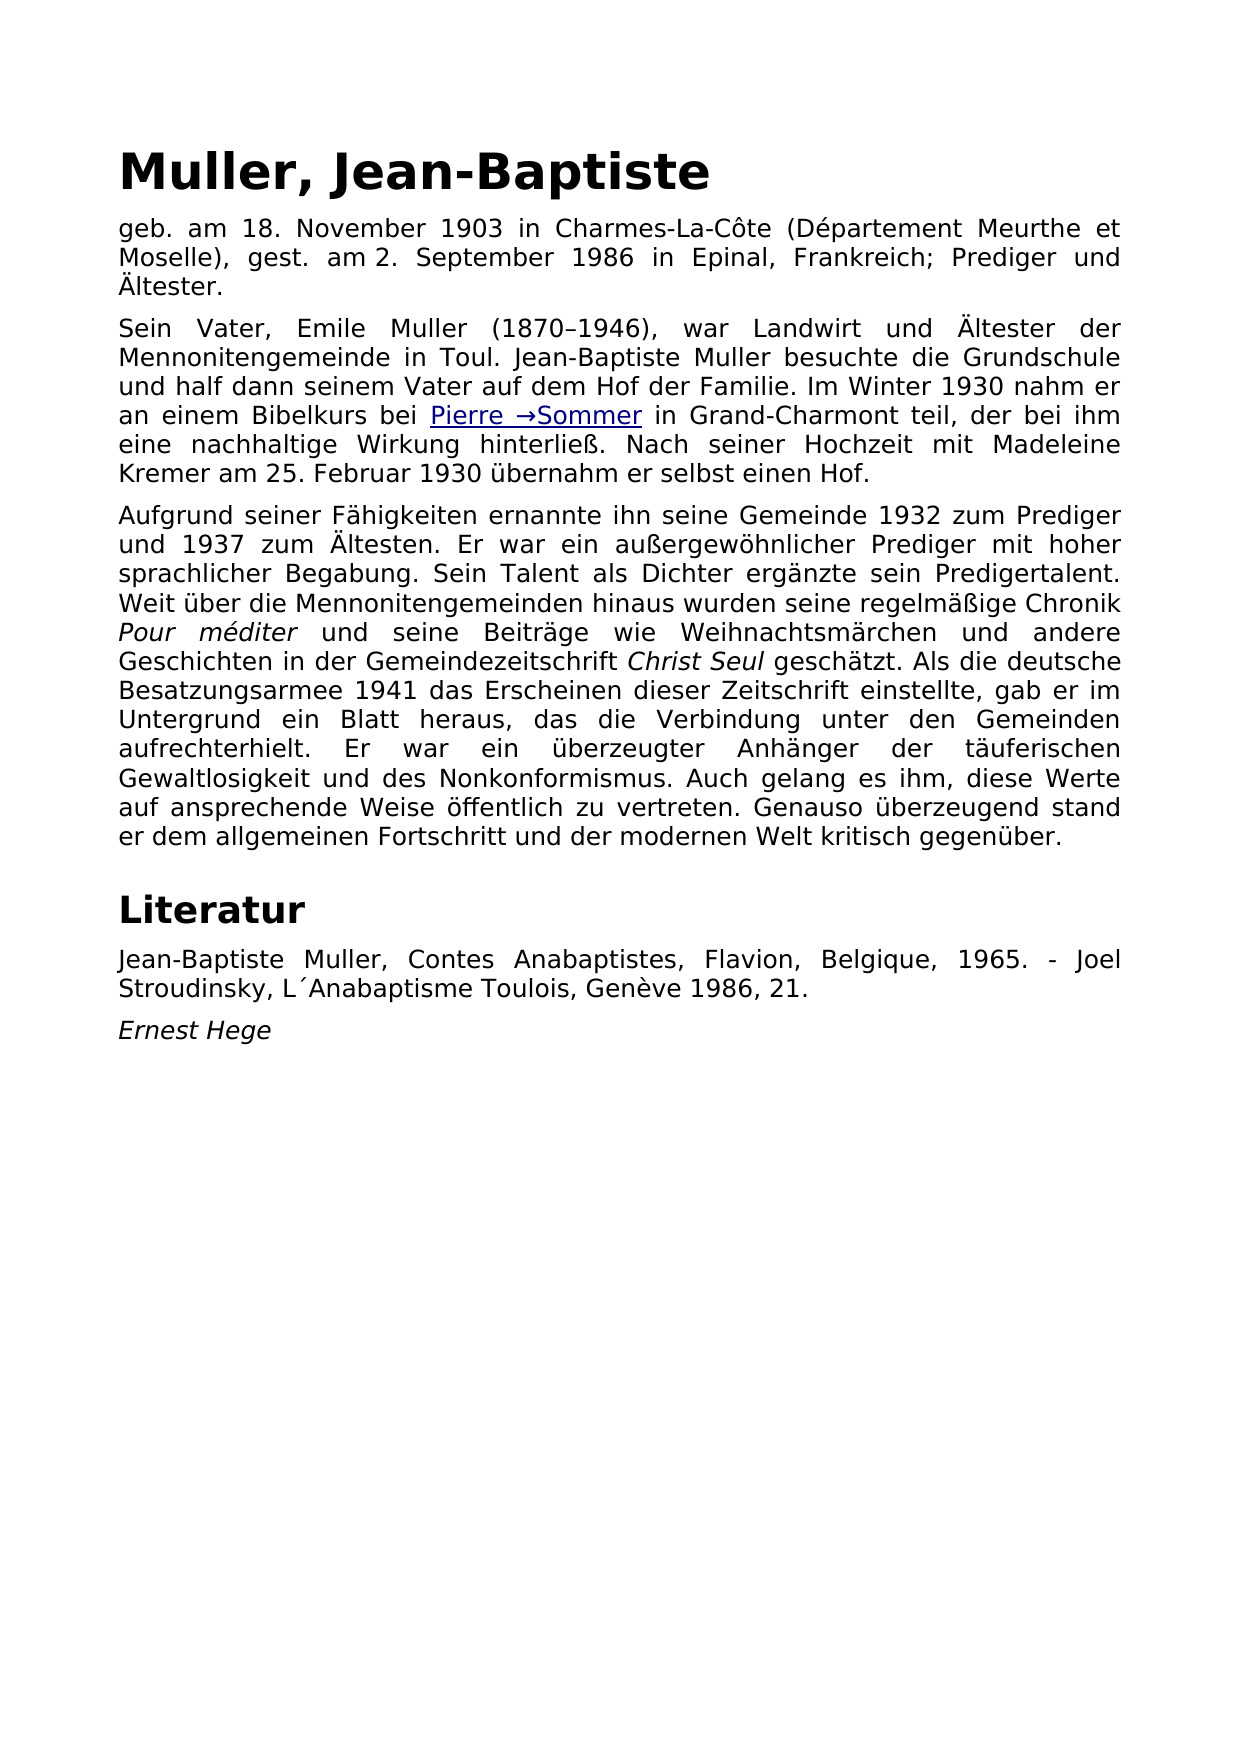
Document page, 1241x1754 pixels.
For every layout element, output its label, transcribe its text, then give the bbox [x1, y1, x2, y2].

text Ernest Hege [118, 1016, 1122, 1045]
text geb. am 18. November 1903 in Charmes-La-Côte (Département Meurthe et Moselle), gest. am 2. September 1986 in Epinal, Frankreich; Prediger und Ältester. [118, 214, 1122, 301]
text Aufgrund seiner Fähigkeiten ernannte ihn seine Gemeinde 1932 zum Prediger und 1937 zum Ältesten. Er war ein außergewöhnlicher Prediger mit hoher sprachlicher Begabung. Sein Talent als Dichter ergänzte sein Predigertalent. Weit über die Mennonitengemeinden hinaus wurden seine regelmäßige Chronik Pour méditer und seine Beiträge wie Weihnachtsmärchen und andere Geschichten in der Gemeindezeitschrift Christ Seul geschätzt. Als die deutsche Besatzungsarmee 1941 das Erscheinen dieser Zeitschrift einstellte, gab er im Untergrund ein Blatt heraus, das die Verbindung unter den Gemeinden aufrechterhielt. Er war ein überzeugter Anhänger der täuferischen Gewaltlosigkeit und des Nonkonformismus. Auch gelang es ihm, diese Werte auf ansprechende Weise öffentlich zu vertreten. Genauso überzeugend stand er dem allgemeinen Fortschritt und der modernen Welt kritisch gegenüber. [118, 501, 1122, 851]
text Sein Vater, Emile Muller (1870–1946), war Landwirt und Ältester der Mennonitengemeinde in Toul. Jean-Baptiste Muller besuchte die Grundschule und half dann seinem Vater auf dem Hof der Familie. Im Winter 1930 nahm er an einem Bibelkurs bei Pierre →Sommer in Grand-Charmont teil, der bei ihm eine nachhaltige Wirkung hinterließ. Nach seiner Hochzeit mit Madeleine Kremer am 25. Februar 1930 übernahm er selbst einen Hof. [118, 314, 1122, 489]
subtitle Muller, Jean-Baptiste [118, 143, 1122, 201]
text Jean-Baptiste Muller, Contes Anabaptistes, Flavion, Belgique, 1965. - Joel Stroudinsky, L´Anabaptisme Toulois, Genève 1986, 21. [118, 945, 1122, 1003]
subtitle Literatur [118, 889, 1122, 932]
